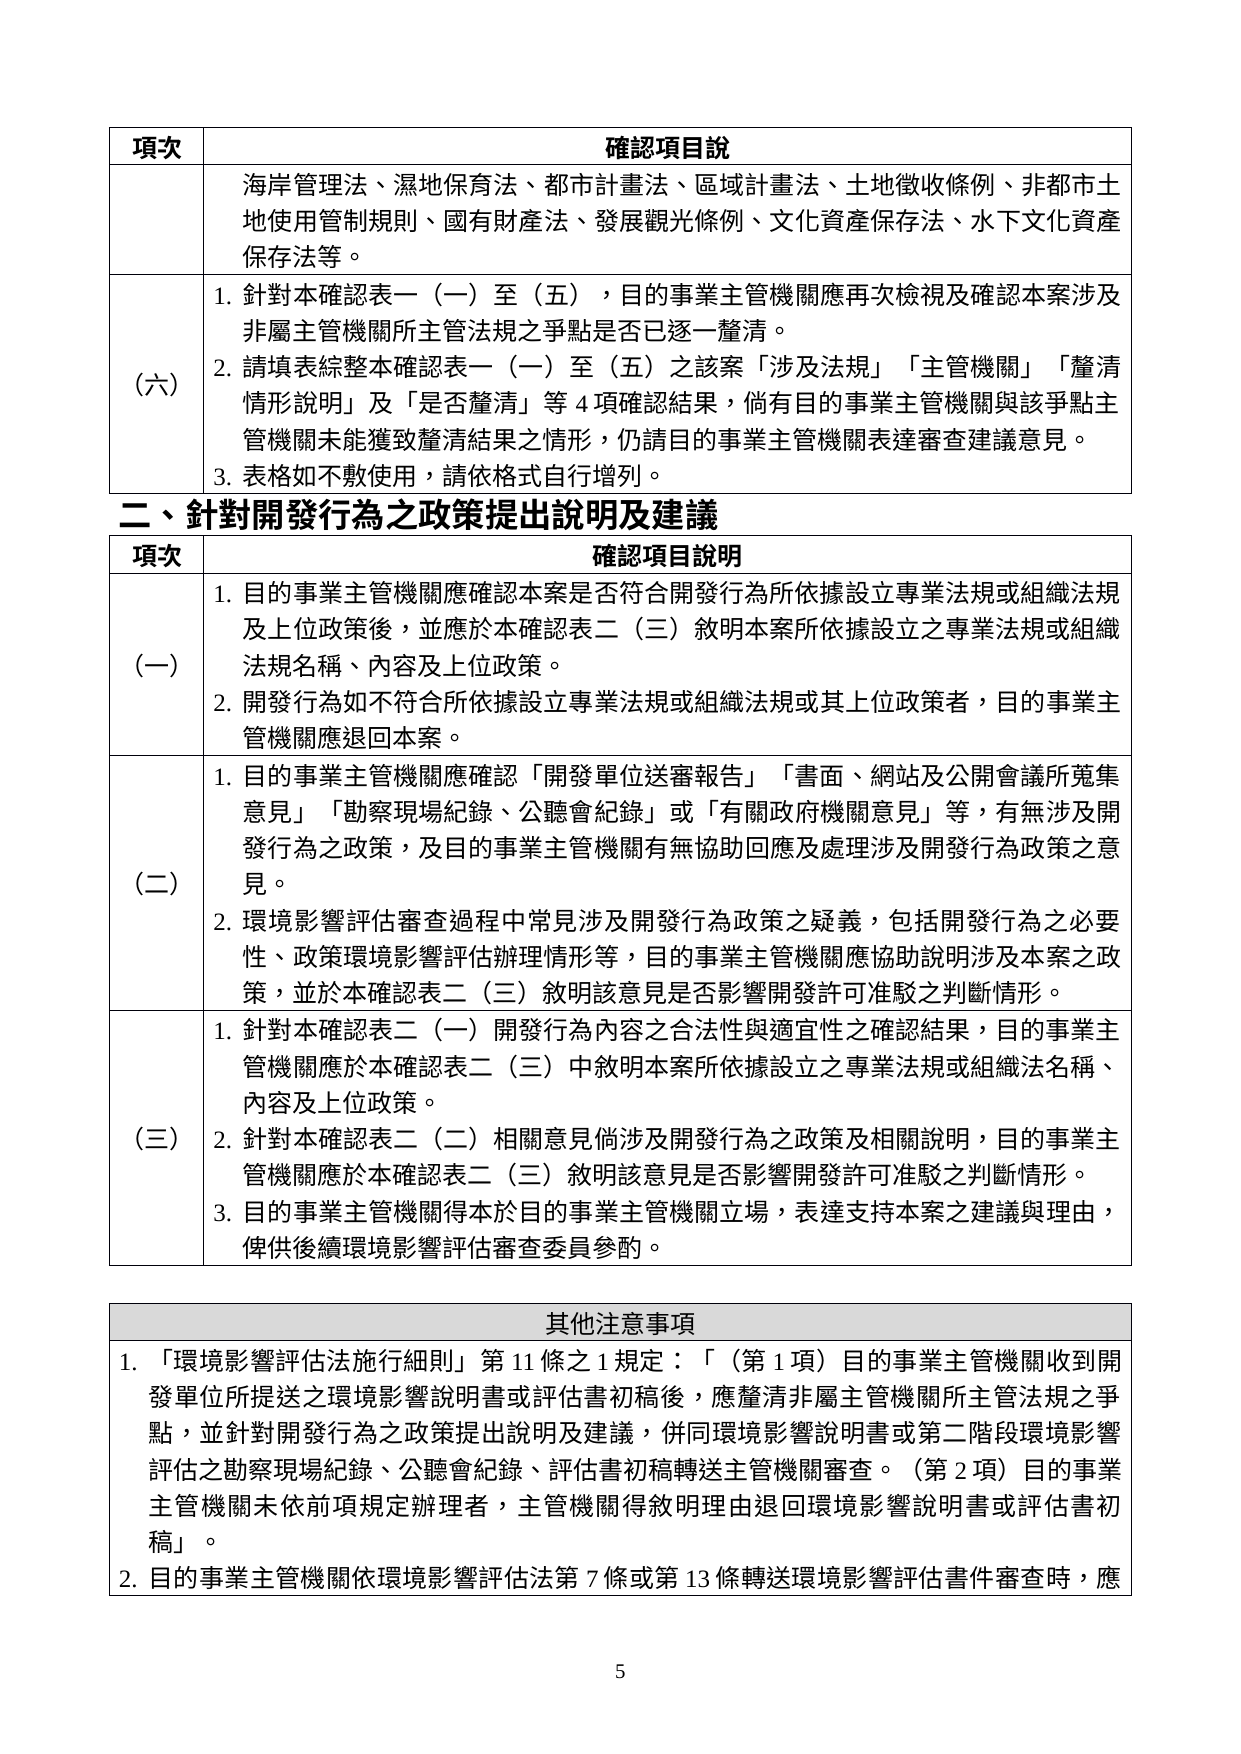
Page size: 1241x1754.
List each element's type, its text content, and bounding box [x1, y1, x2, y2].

table_header 其他注意事項 [110, 1304, 1131, 1340]
table_cell 目的事業主管機關應確認「開發單位送審報告」「書面、網站及公開會議所蒐集意見」「勘察現場紀錄、公聽會紀錄」或「有關機關意見」，有無涉及非屬主管機關所主管法規之爭點，說明如下： 開發單位送審報告：指環說書或報告書初稿內容。 書面、網站及公開會議所蒐集意見： 「環境影響說明書」案件「第六章 開發行為可能影響範圍之各種相關計畫及環境現況」之「社會經濟」之「居民關切事項」等章節內容，記載「開發行為環境影響評估作業準則」第9條及第15條之執行情形。 「環境影響評估報告書初稿」案件「第六章 環境現況、開發行為可能影響之主要及次要範圍及各種相關計畫」之「社會經濟」及「第十二章 對當地居民意見之處理情形」等章節內容，記載「環境影響評估法」第8條、第9條、第10條及第11條辦理過程之書面、網站及公開會議有關內容。 勘察現場紀錄、公聽會紀錄：目的事業主管機關依「環境影響評估法」第12條規定辦理之現場勘察及公聽會紀錄。 有關機關意見：依「環境敏感地區調查表」相關證明資料、文件內容確認有關機關意見；「環境影響評估報告書初稿」案件「第十一章對有關機關意見之處理情形」。 環境影響評估審查過程中常見非屬主管機關所主管法規，包括：原住民族基本法、原住民族保留地開發管理辦法、地質法、水利法、用水計畫書審查作業要點、礦業法、野生動物保育法、森林法、水土保持法、農業發展條例、漁業法、海岸管理法、濕地保育法、都市計畫法、區域計畫法、土地徵收條例、非都市土地使用管制規則、國有財產法、發展觀光條例、文化資產保存法、水下文化資產保存法等。 [204, 165, 1131, 274]
table_cell （一） [110, 574, 203, 755]
table_header 確認項目說 [204, 128, 1131, 164]
table_header 確認項目說明 [204, 536, 1131, 573]
table_cell 針對本確認表二（一）開發行為內容之合法性與適宜性之確認結果，目的事業主管機關應於本確認表二（三）中敘明本案所依據設立之專業法規或組織法名稱、內容及上位政策。 針對本確認表二（二）相關意見倘涉及開發行為之政策及相關說明，目的事業主管機關應於本確認表二（三）敘明該意見是否影響開發許可准駁之判斷情形。 目的事業主管機關得本於目的事業主管機關立場，表達支持本案之建議與理由，俾供後續環境影響評估審查委員參酌。 [204, 1011, 1131, 1264]
table_cell 針對本確認表一（一）至（五），目的事業主管機關應再次檢視及確認本案涉及非屬主管機關所主管法規之爭點是否已逐一釐清。 請填表綜整本確認表一（一）至（五）之該案「涉及法規」「主管機關」「釐清情形說明」及「是否釐清」等4項確認結果，倘有目的事業主管機關與該爭點主管機關未能獲致釐清結果之情形，仍請目的事業主管機關表達審查建議意見。 表格如不敷使用，請依格式自行增列。 [204, 275, 1131, 493]
table_cell [110, 165, 203, 274]
table_cell （二） [110, 756, 203, 1010]
table_cell （三） [110, 1011, 203, 1264]
table_cell 「環境影響評估法施行細則」第11條之1規定：「（第1項）目的事業主管機關收到開發單位所提送之環境影響說明書或評估書初稿後，應釐清非屬主管機關所主管法規之爭點，並針對開發行為之政策提出說明及建議，併同環境影響說明書或第二階段環境影響評估之勘察現場紀錄、公聽會紀錄、評估書初稿轉送主管機關審查。（第2項）目的事業主管機關未依前項規定辦理者，主管機關得敘明理由退回環境影響說明書或評估書初稿」。 目的事業主管機關依環境影響評估法第7條或第13條轉送環境影響評估書件審查時，應 [110, 1341, 1131, 1595]
table_header 項次 [110, 536, 203, 573]
table_header 項次 [110, 128, 203, 164]
table_cell 目的事業主管機關應確認本案是否符合開發行為所依據設立專業法規或組織法規及上位政策後，並應於本確認表二（三）敘明本案所依據設立之專業法規或組織法規名稱、內容及上位政策。 開發行為如不符合所依據設立專業法規或組織法規或其上位政策者，目的事業主管機關應退回本案。 [204, 574, 1131, 755]
table_cell （六） [110, 275, 203, 493]
table_cell 目的事業主管機關應確認「開發單位送審報告」「書面、網站及公開會議所蒐集意見」「勘察現場紀錄、公聽會紀錄」或「有關政府機關意見」等，有無涉及開發行為之政策，及目的事業主管機關有無協助回應及處理涉及開發行為政策之意見。 環境影響評估審查過程中常見涉及開發行為政策之疑義，包括開發行為之必要性、政策環境影響評估辦理情形等，目的事業主管機關應協助說明涉及本案之政策，並於本確認表二（三）敘明該意見是否影響開發許可准駁之判斷情形。 [204, 756, 1131, 1010]
text 二、針對開發行為之政策提出說明及建議 [118, 494, 1122, 535]
